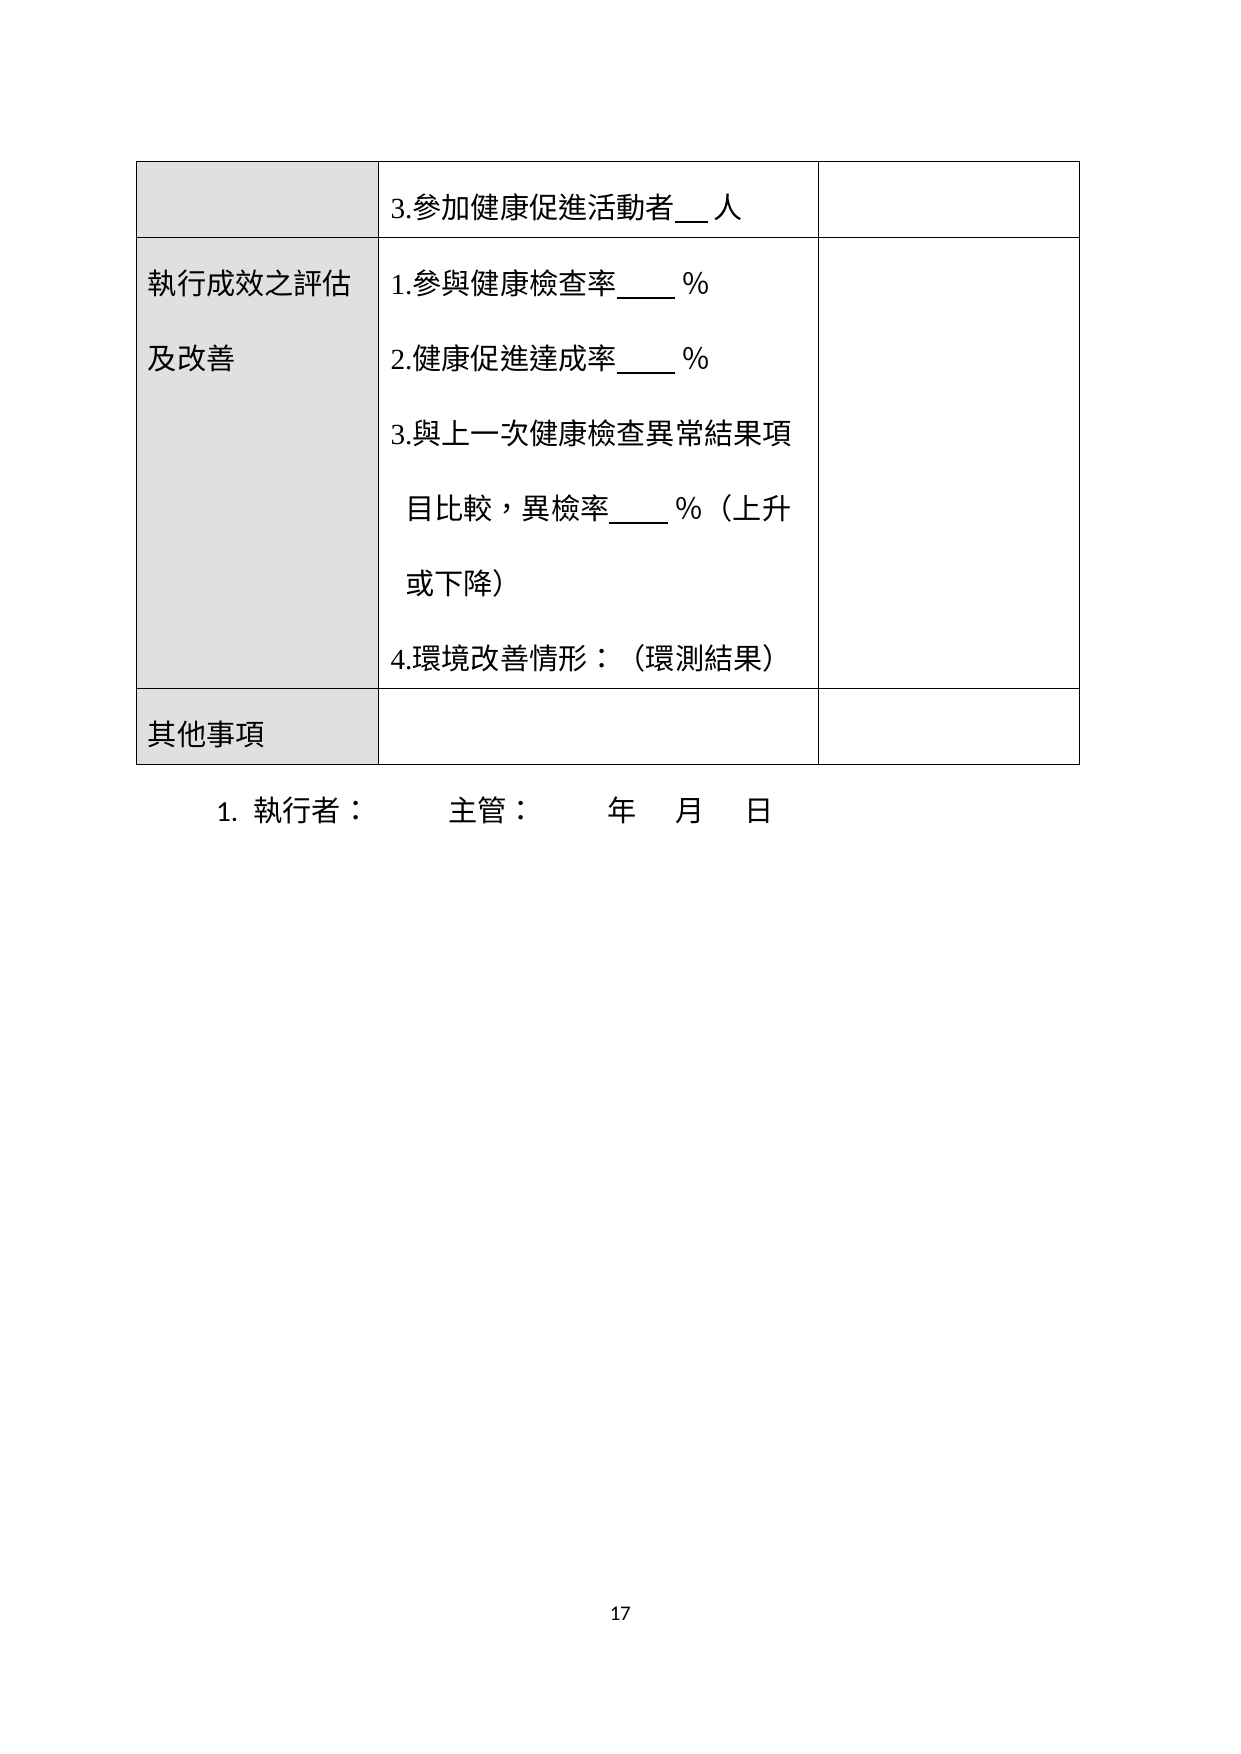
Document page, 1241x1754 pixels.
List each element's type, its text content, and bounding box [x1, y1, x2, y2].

table_cell [819, 162, 1079, 237]
table_cell [137, 162, 378, 237]
table_cell 執行成效之評估及改善 [137, 238, 378, 688]
table_cell 3.參加健康促進活動者 人 [379, 162, 818, 237]
table_cell 1.參與健康檢查率 ％ 2.健康促進達成率 ％ 3.與上一次健康檢查異常結果項目比較，異檢率 ％（上升或下降） 4.環境改善情形：（環測結果） [379, 238, 818, 688]
list 執行者： 主管： 年 月 日 [216, 765, 1092, 840]
table_cell [819, 238, 1079, 688]
table_cell 其他事項 [137, 689, 378, 764]
table_cell [379, 689, 818, 764]
table_cell [819, 689, 1079, 764]
